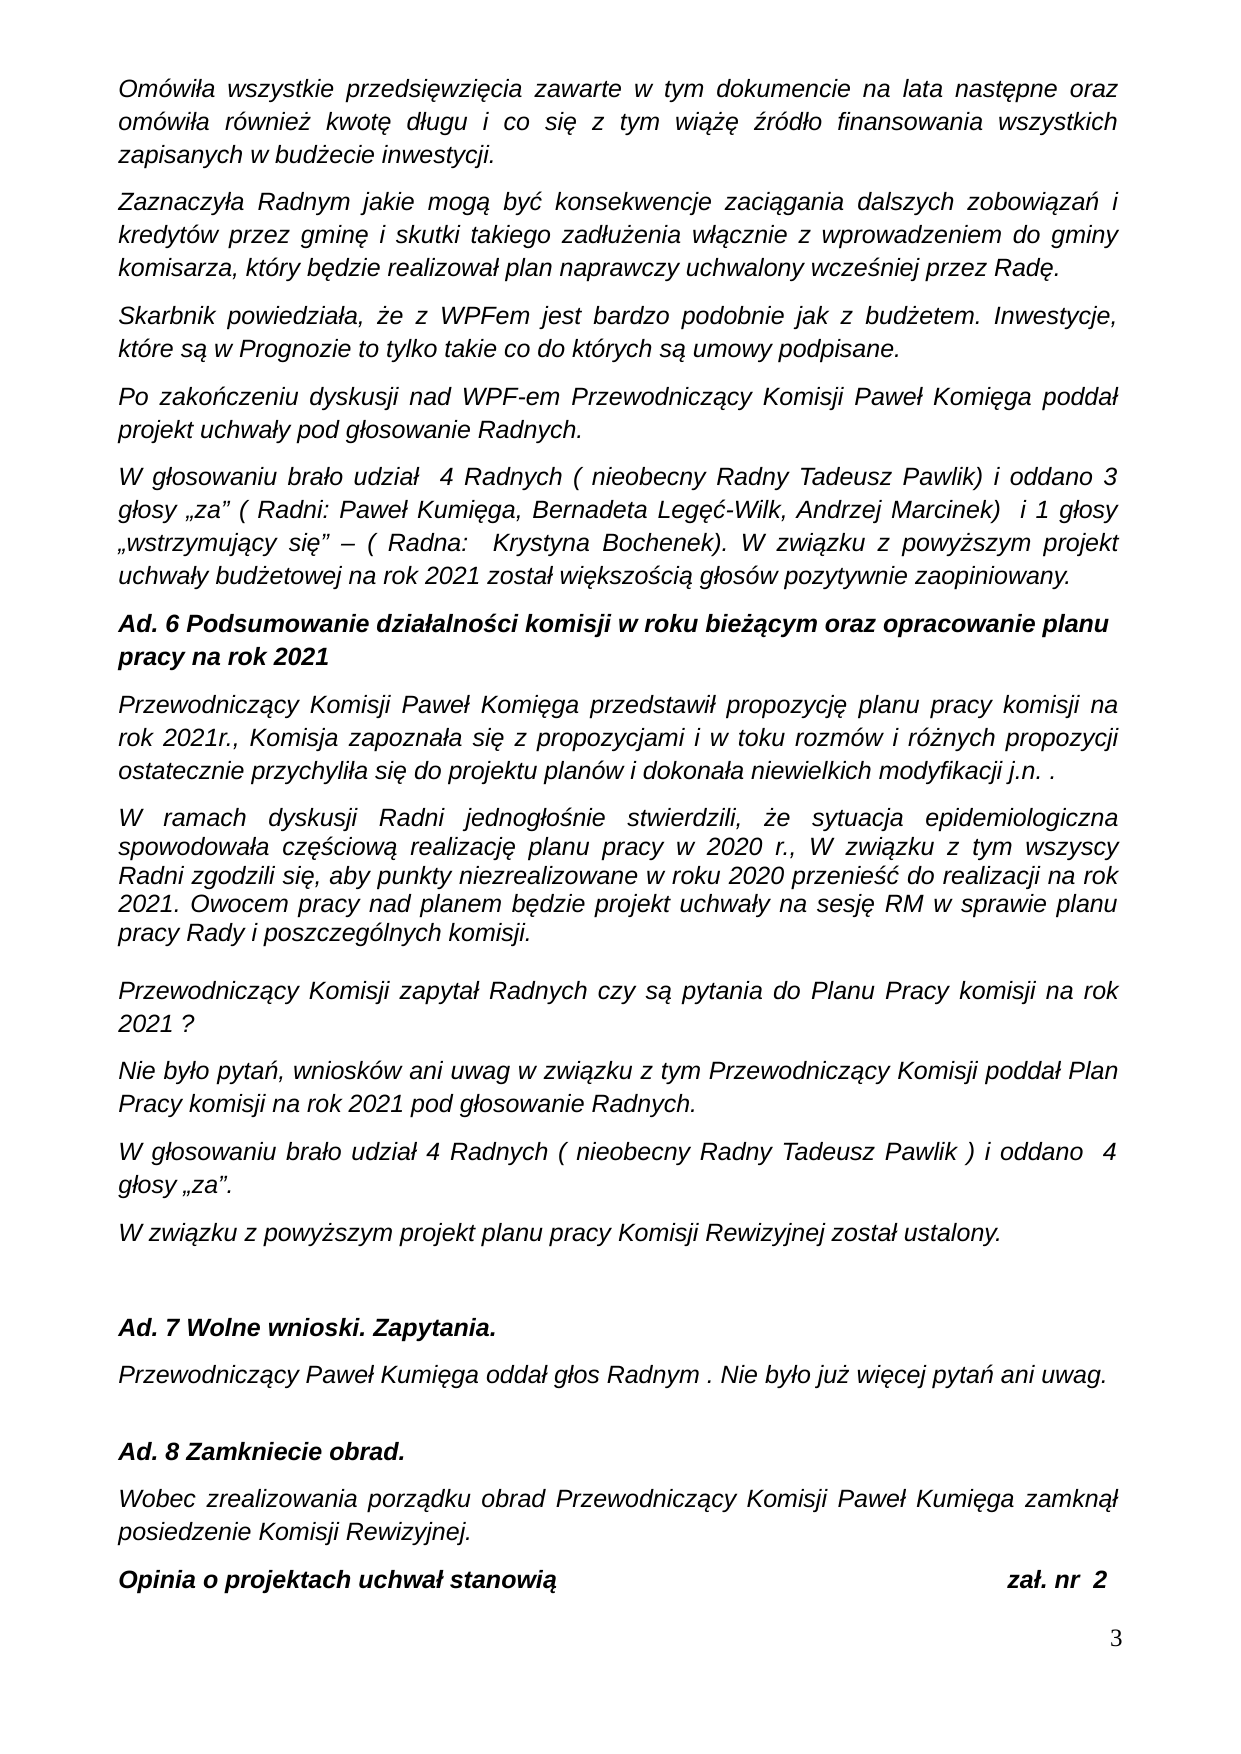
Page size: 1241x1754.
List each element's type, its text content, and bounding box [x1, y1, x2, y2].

text Przewodniczący Komisji zapytał Radnych czy są pytania do Planu Pracy komisji na rok 2021 ? [118, 976, 1122, 1037]
text W głosowaniu brało udział 4 Radnych ( nieobecny Radny Tadeusz Pawlik ) i oddano 4 głosy „za”. [118, 1137, 1122, 1199]
text Skarbnik powiedziała, że z WPFem jest bardzo podobnie jak z budżetem. Inwestycje, które są w Prognozie to tylko takie co do których są umowy podpisane. [118, 301, 1122, 363]
text W związku z powyższym projekt planu pracy Komisji Rewizyjnej został ustalony. [118, 1218, 1122, 1246]
text Opinia o projektach uchwał stanowią zał. nr 2 [118, 1565, 1122, 1594]
text Po zakończeniu dyskusji nad WPF-em Przewodniczący Komisji Paweł Komięga poddał projekt uchwały pod głosowanie Radnych. [118, 382, 1122, 443]
text Omówiła wszystkie przedsięwzięcia zawarte w tym dokumencie na lata następne oraz omówiła również kwotę długu i co się z tym wiążę źródło finansowania wszystkich zapisanych w budżecie inwestycji. [118, 74, 1122, 168]
text W głosowaniu brało udział 4 Radnych ( nieobecny Radny Tadeusz Pawlik) i oddano 3 głosy „za” ( Radni: Paweł Kumięga, Bernadeta Legęć-Wilk, Andrzej Marcinek) i 1 głosy „wstrzymujący się” – ( Radna: Krystyna Bochenek). W związku z powyższym projekt uchwały budżetowej na rok 2021 został większością głosów pozytywnie zaopiniowany. [118, 462, 1122, 590]
text Ad. 7 Wolne wnioski. Zapytania. [118, 1313, 1122, 1342]
text Ad. 8 Zamkniecie obrad. [118, 1437, 1122, 1466]
text Przewodniczący Komisji Paweł Komięga przedstawił propozycję planu pracy komisji na rok 2021r., Komisja zapoznała się z propozycjami i w toku rozmów i różnych propozycji ostatecznie przychyliła się do projektu planów i dokonała niewielkich modyfikacji j.n. . [118, 689, 1122, 784]
text Zaznaczyła Radnym jakie mogą być konsekwencje zaciągania dalszych zobowiązań i kredytów przez gminę i skutki takiego zadłużenia włącznie z wprowadzeniem do gminy komisarza, który będzie realizował plan naprawczy uchwalony wcześniej przez Radę. [118, 187, 1122, 282]
text W ramach dyskusji Radni jednogłośnie stwierdzili, że sytuacja epidemiologiczna spowodowała częściową realizację planu pracy w 2020 r., W związku z tym wszyscy Radni zgodzili się, aby punkty niezrealizowane w roku 2020 przenieść do realizacji na rok 2021. Owocem pracy nad planem będzie projekt uchwały na sesję RM w sprawie planu pracy Rady i poszczególnych komisji. [118, 803, 1122, 947]
text Wobec zrealizowania porządku obrad Przewodniczący Komisji Paweł Kumięga zamknął posiedzenie Komisji Rewizyjnej. [118, 1484, 1122, 1546]
text Ad. 6 Podsumowanie działalności komisji w roku bieżącym oraz opracowanie planu pracy na rok 2021 [118, 609, 1122, 671]
text Przewodniczący Paweł Kumięga oddał głos Radnym . Nie było już więcej pytań ani uwag. [118, 1360, 1122, 1389]
text Nie było pytań, wniosków ani uwag w związku z tym Przewodniczący Komisji poddał Plan Pracy komisji na rok 2021 pod głosowanie Radnych. [118, 1056, 1122, 1118]
